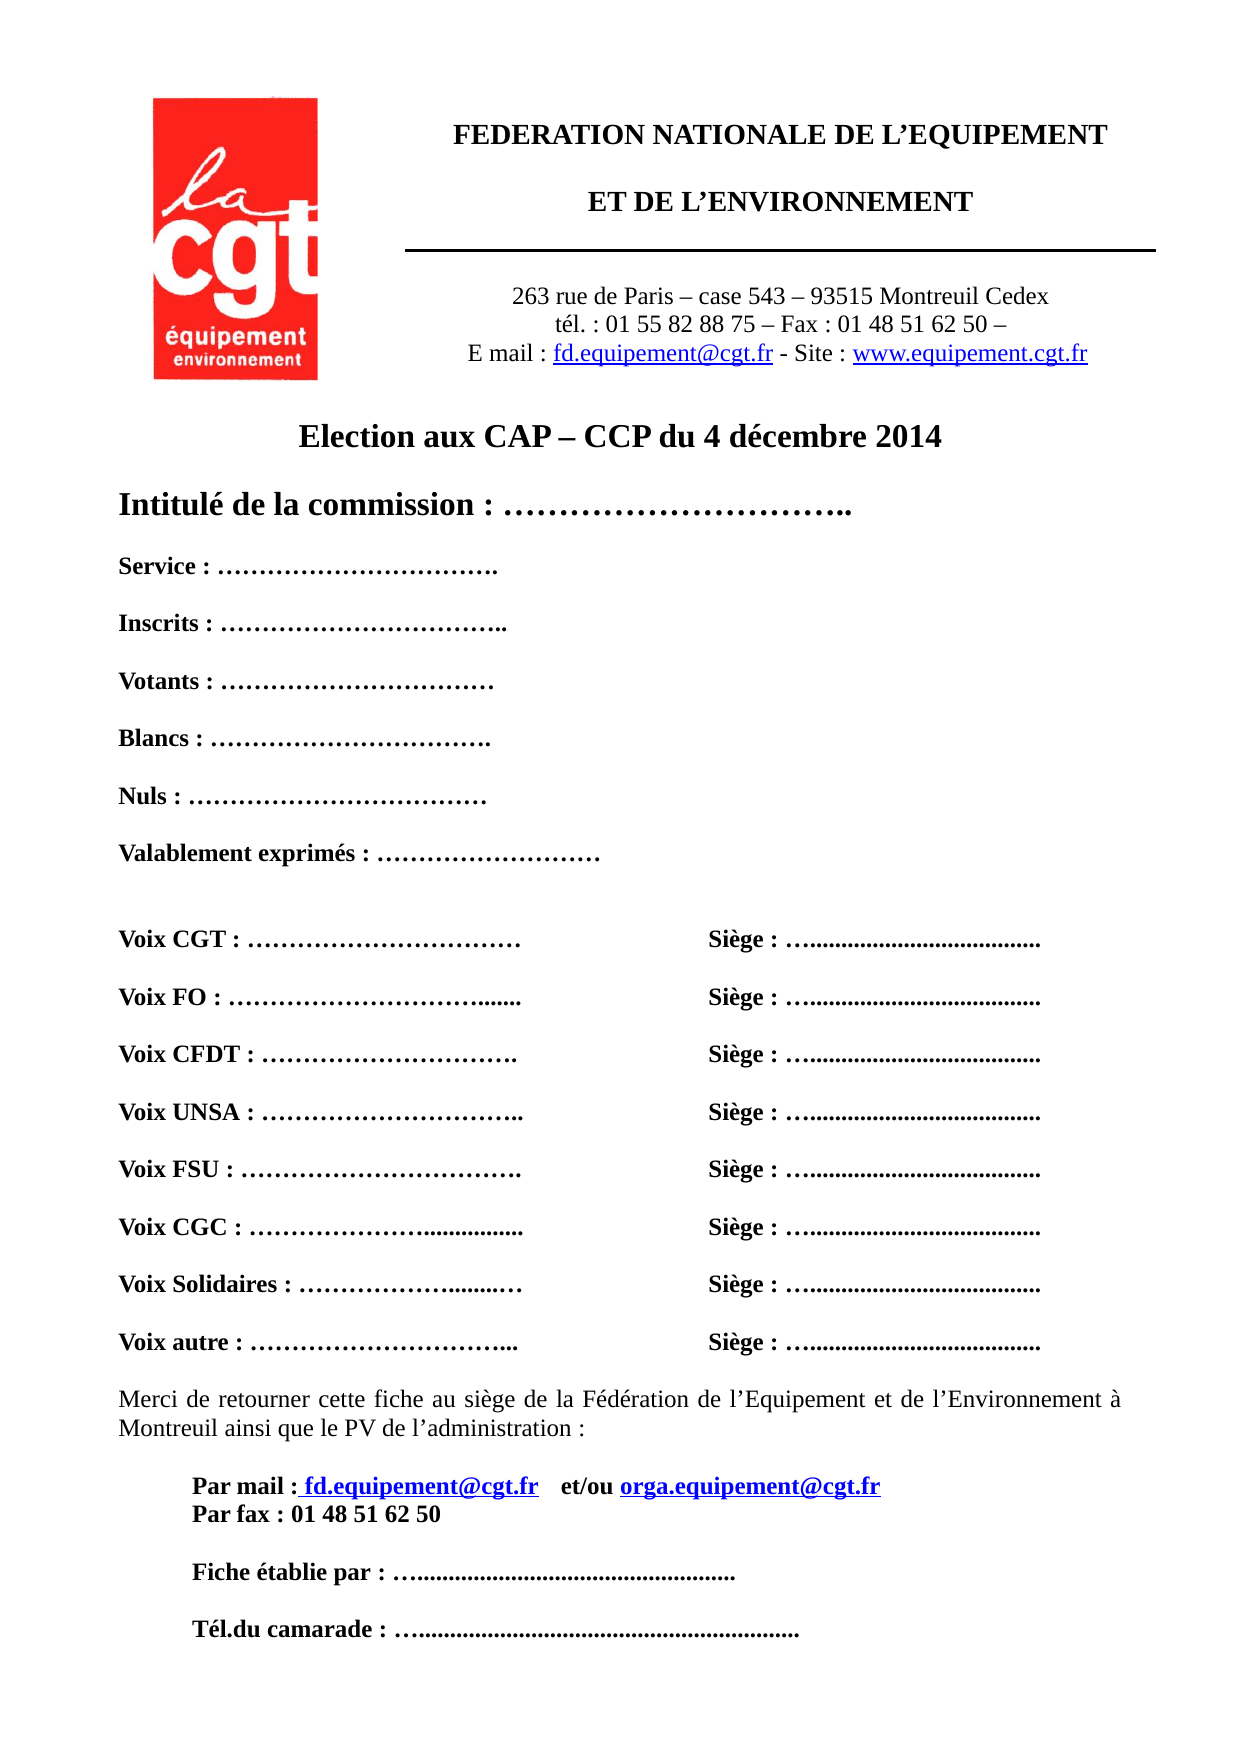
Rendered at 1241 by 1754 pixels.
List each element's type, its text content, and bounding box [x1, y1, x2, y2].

text Election aux CAP – CCP du 4 décembre 2014 [118, 417, 1122, 455]
text Tél.du camarade : …............................................................. [118, 1614, 1122, 1643]
text Inscrits : …………………………….. [118, 608, 1122, 637]
text Fiche établie par : …................................................... [118, 1557, 1122, 1586]
text Valablement exprimés : ……………………… [118, 838, 1122, 867]
table_header FEDERATION NATIONALE DE L’EQUIPEMENT ET DE L’ENVIRONNEMENT 263 rue de Paris – case 543 – 93515 Montreuil Cedex tél. : 01 55 82 88 75 – Fax : 01 48 51 62 50 – E mail : fd.equipement@cgt.fr - Site : www.equipement.cgt.fr [397, 89, 1164, 388]
text Merci de retourner cette fiche au siège de la Fédération de l’Equipement et de l’Environnement à Montreuil ainsi que le PV de l’administration : [118, 1384, 1122, 1442]
picture [150, 96, 318, 381]
text Par fax : 01 48 51 62 50 [118, 1499, 1122, 1528]
text Voix FO : …………………………....... Siège : …..................................... [118, 982, 1122, 1011]
table_header [76, 89, 397, 388]
text Voix UNSA : ………………………….. Siège : …..................................... [118, 1097, 1122, 1126]
text Nuls : ……………………………… [118, 781, 1122, 809]
text Voix autre : …………………………... Siège : …..................................... [118, 1327, 1122, 1356]
text Voix CGT : …………………………… Siège : …..................................... [118, 924, 1122, 953]
text Service : ……………………………. [118, 551, 1122, 579]
text Voix CFDT : …………………………. Siège : …..................................... [118, 1039, 1122, 1068]
text Par mail : fd.equipement@cgt.fr et/ou orga.equipement@cgt.fr [118, 1471, 1122, 1499]
text Voix CGC : …………………................ Siège : …..................................... [118, 1212, 1122, 1241]
text Votants : …………………………… [118, 666, 1122, 694]
text Voix Solidaires : ………………........… Siège : …..................................... [118, 1269, 1122, 1298]
text Blancs : ……………………………. [118, 723, 1122, 752]
text Intitulé de la commission : ………………………….. [118, 484, 1122, 522]
text Voix FSU : ……………………………. Siège : …..................................... [118, 1154, 1122, 1183]
